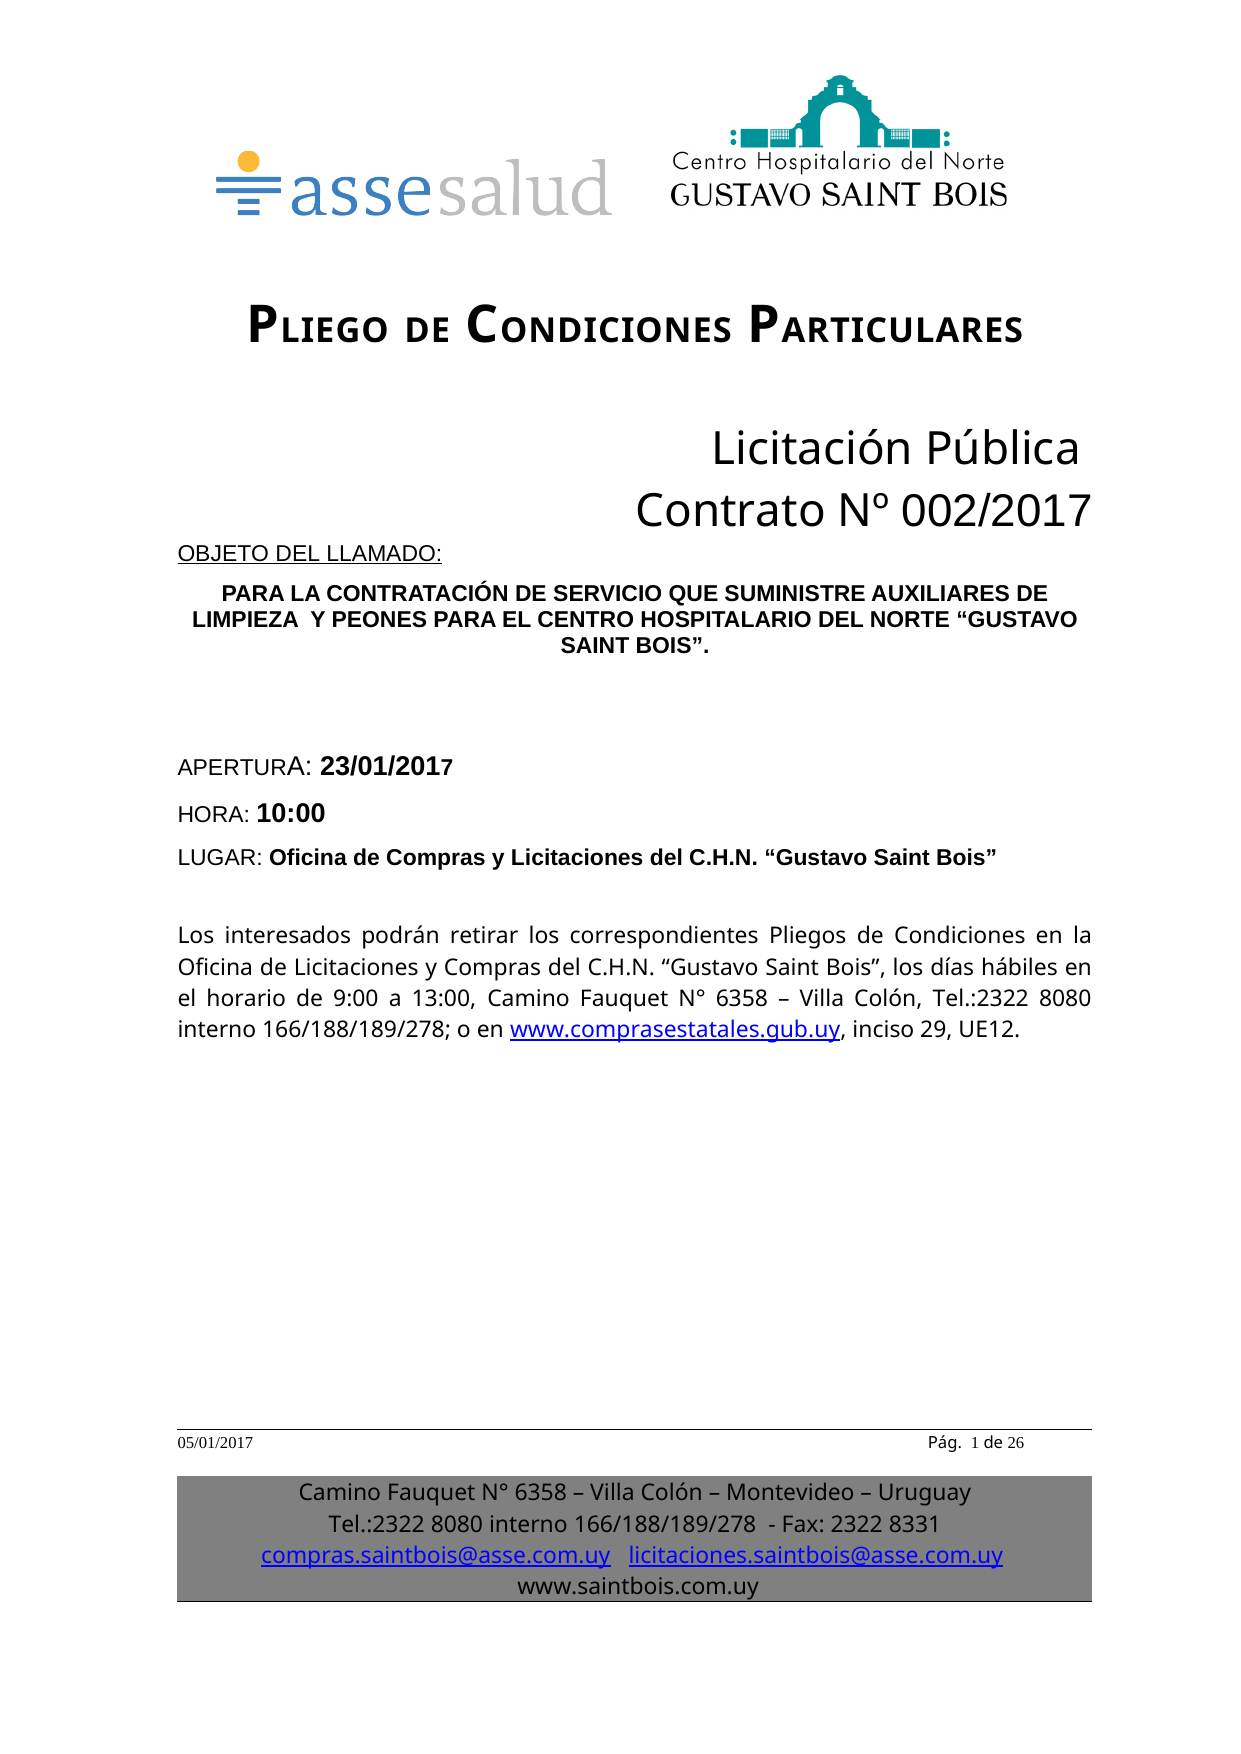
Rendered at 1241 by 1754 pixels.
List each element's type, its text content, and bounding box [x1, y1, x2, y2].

picture [216, 151, 612, 216]
text LUGAR: Oficina de Compras y Licitaciones del C.H.N. “Gustavo Saint Bois” [177, 844, 1092, 870]
text Licitación Pública [177, 415, 1092, 478]
text PARA LA CONTRATACIÓN DE SERVICIO QUE SUMINISTRE AUXILIARES DE LIMPIEZA Y PEONES PARA EL CENTRO HOSPITALARIO DEL NORTE “GUSTAVO SAINT BOIS”. [177, 579, 1092, 659]
text Pliego de Condiciones Particulares [177, 287, 1092, 358]
text HORA: 10:00 [177, 797, 1092, 828]
picture [671, 75, 1007, 216]
text Los interesados podrán retirar los correspondientes Pliegos de Condiciones en la Oficina de Licitaciones y Compras del C.H.N. “Gustavo Saint Bois”, los días hábiles en el horario de 9:00 a 13:00, Camino Fauquet N° 6358 – Villa Colón, Tel.:2322 8080 interno 166/188/189/278; o en www.comprasestatales.gub.uy, inciso 29, UE12. [177, 919, 1092, 1044]
text OBJETO DEL LLAMADO: [177, 540, 1092, 566]
text APERTURA: 23/01/2017 [177, 750, 1092, 781]
text Contrato Nº 002/2017 [177, 478, 1092, 540]
